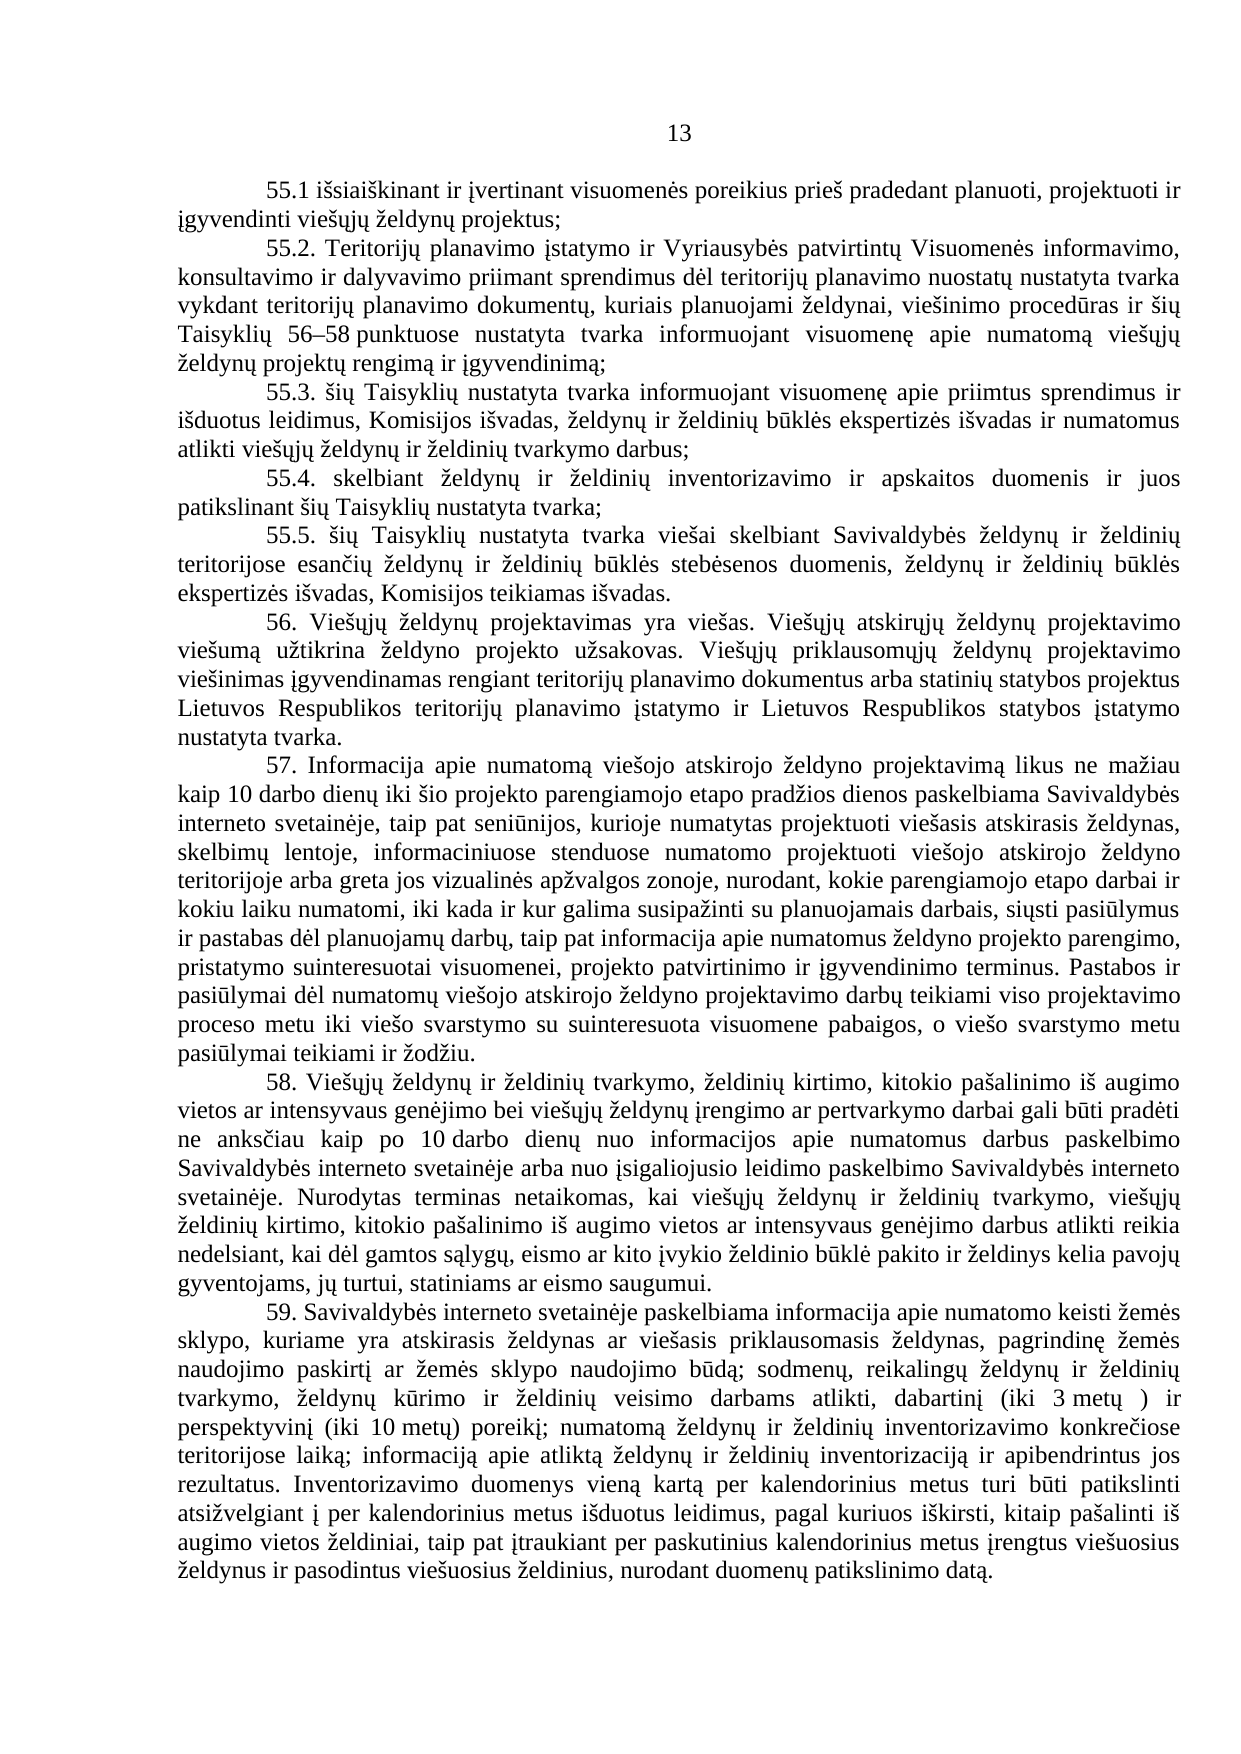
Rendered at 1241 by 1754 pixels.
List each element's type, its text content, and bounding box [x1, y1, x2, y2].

text 55.2. Teritorijų planavimo įstatymo ir Vyriausybės patvirtintų Visuomenės informavimo, konsultavimo ir dalyvavimo priimant sprendimus dėl teritorijų planavimo nuostatų nustatyta tvarka vykdant teritorijų planavimo dokumentų, kuriais planuojami želdynai, viešinimo procedūras ir šių Taisyklių 56–58 punktuose nustatyta tvarka informuojant visuomenę apie numatomą viešųjų želdynų projektų rengimą ir įgyvendinimą; [177, 233, 1181, 377]
text 55.5. šių Taisyklių nustatyta tvarka viešai skelbiant Savivaldybės želdynų ir želdinių teritorijose esančių želdynų ir želdinių būklės stebėsenos duomenis, želdynų ir želdinių būklės ekspertizės išvadas, Komisijos teikiamas išvadas. [177, 521, 1181, 607]
text 56. Viešųjų želdynų projektavimas yra viešas. Viešųjų atskirųjų želdynų projektavimo viešumą užtikrina želdyno projekto užsakovas. Viešųjų priklausomųjų želdynų projektavimo viešinimas įgyvendinamas rengiant teritorijų planavimo dokumentus arba statinių statybos projektus Lietuvos Respublikos teritorijų planavimo įstatymo ir Lietuvos Respublikos statybos įstatymo nustatyta tvarka. [177, 607, 1181, 751]
text 55.1 išsiaiškinant ir įvertinant visuomenės poreikius prieš pradedant planuoti, projektuoti ir įgyvendinti viešųjų želdynų projektus; [177, 176, 1181, 233]
text 57. Informacija apie numatomą viešojo atskirojo želdyno projektavimą likus ne mažiau kaip 10 darbo dienų iki šio projekto parengiamojo etapo pradžios dienos paskelbiama Savivaldybės interneto svetainėje, taip pat seniūnijos, kurioje numatytas projektuoti viešasis atskirasis želdynas, skelbimų lentoje, informaciniuose stenduose numatomo projektuoti viešojo atskirojo želdyno teritorijoje arba greta jos vizualinės apžvalgos zonoje, nurodant, kokie parengiamojo etapo darbai ir kokiu laiku numatomi, iki kada ir kur galima susipažinti su planuojamais darbais, siųsti pasiūlymus ir pastabas dėl planuojamų darbų, taip pat informacija apie numatomus želdyno projekto parengimo, pristatymo suinteresuotai visuomenei, projekto patvirtinimo ir įgyvendinimo terminus. Pastabos ir pasiūlymai dėl numatomų viešojo atskirojo želdyno projektavimo darbų teikiami viso projektavimo proceso metu iki viešo svarstymo su suinteresuota visuomene pabaigos, o viešo svarstymo metu pasiūlymai teikiami ir žodžiu. [177, 751, 1181, 1067]
text 55.3. šių Taisyklių nustatyta tvarka informuojant visuomenę apie priimtus sprendimus ir išduotus leidimus, Komisijos išvadas, želdynų ir želdinių būklės ekspertizės išvadas ir numatomus atlikti viešųjų želdynų ir želdinių tvarkymo darbus; [177, 377, 1181, 463]
text 58. Viešųjų želdynų ir želdinių tvarkymo, želdinių kirtimo, kitokio pašalinimo iš augimo vietos ar intensyvaus genėjimo bei viešųjų želdynų įrengimo ar pertvarkymo darbai gali būti pradėti ne anksčiau kaip po 10 darbo dienų nuo informacijos apie numatomus darbus paskelbimo Savivaldybės interneto svetainėje arba nuo įsigaliojusio leidimo paskelbimo Savivaldybės interneto svetainėje. Nurodytas terminas netaikomas, kai viešųjų želdynų ir želdinių tvarkymo, viešųjų želdinių kirtimo, kitokio pašalinimo iš augimo vietos ar intensyvaus genėjimo darbus atlikti reikia nedelsiant, kai dėl gamtos sąlygų, eismo ar kito įvykio želdinio būklė pakito ir želdinys kelia pavojų gyventojams, jų turtui, statiniams ar eismo saugumui. [177, 1067, 1181, 1297]
text 59. Savivaldybės interneto svetainėje paskelbiama informacija apie numatomo keisti žemės sklypo, kuriame yra atskirasis želdynas ar viešasis priklausomasis želdynas, pagrindinę žemės naudojimo paskirtį ar žemės sklypo naudojimo būdą; sodmenų, reikalingų želdynų ir želdinių tvarkymo, želdynų kūrimo ir želdinių veisimo darbams atlikti, dabartinį (iki 3 metų ) ir perspektyvinį (iki 10 metų) poreikį; numatomą želdynų ir želdinių inventorizavimo konkrečiose teritorijose laiką; informaciją apie atliktą želdynų ir želdinių inventorizaciją ir apibendrintus jos rezultatus. Inventorizavimo duomenys vieną kartą per kalendorinius metus turi būti patikslinti atsižvelgiant į per kalendorinius metus išduotus leidimus, pagal kuriuos iškirsti, kitaip pašalinti iš augimo vietos želdiniai, taip pat įtraukiant per paskutinius kalendorinius metus įrengtus viešuosius želdynus ir pasodintus viešuosius želdinius, nurodant duomenų patikslinimo datą. [177, 1297, 1181, 1584]
text 55.4. skelbiant želdynų ir želdinių inventorizavimo ir apskaitos duomenis ir juos patikslinant šių Taisyklių nustatyta tvarka; [177, 463, 1181, 521]
